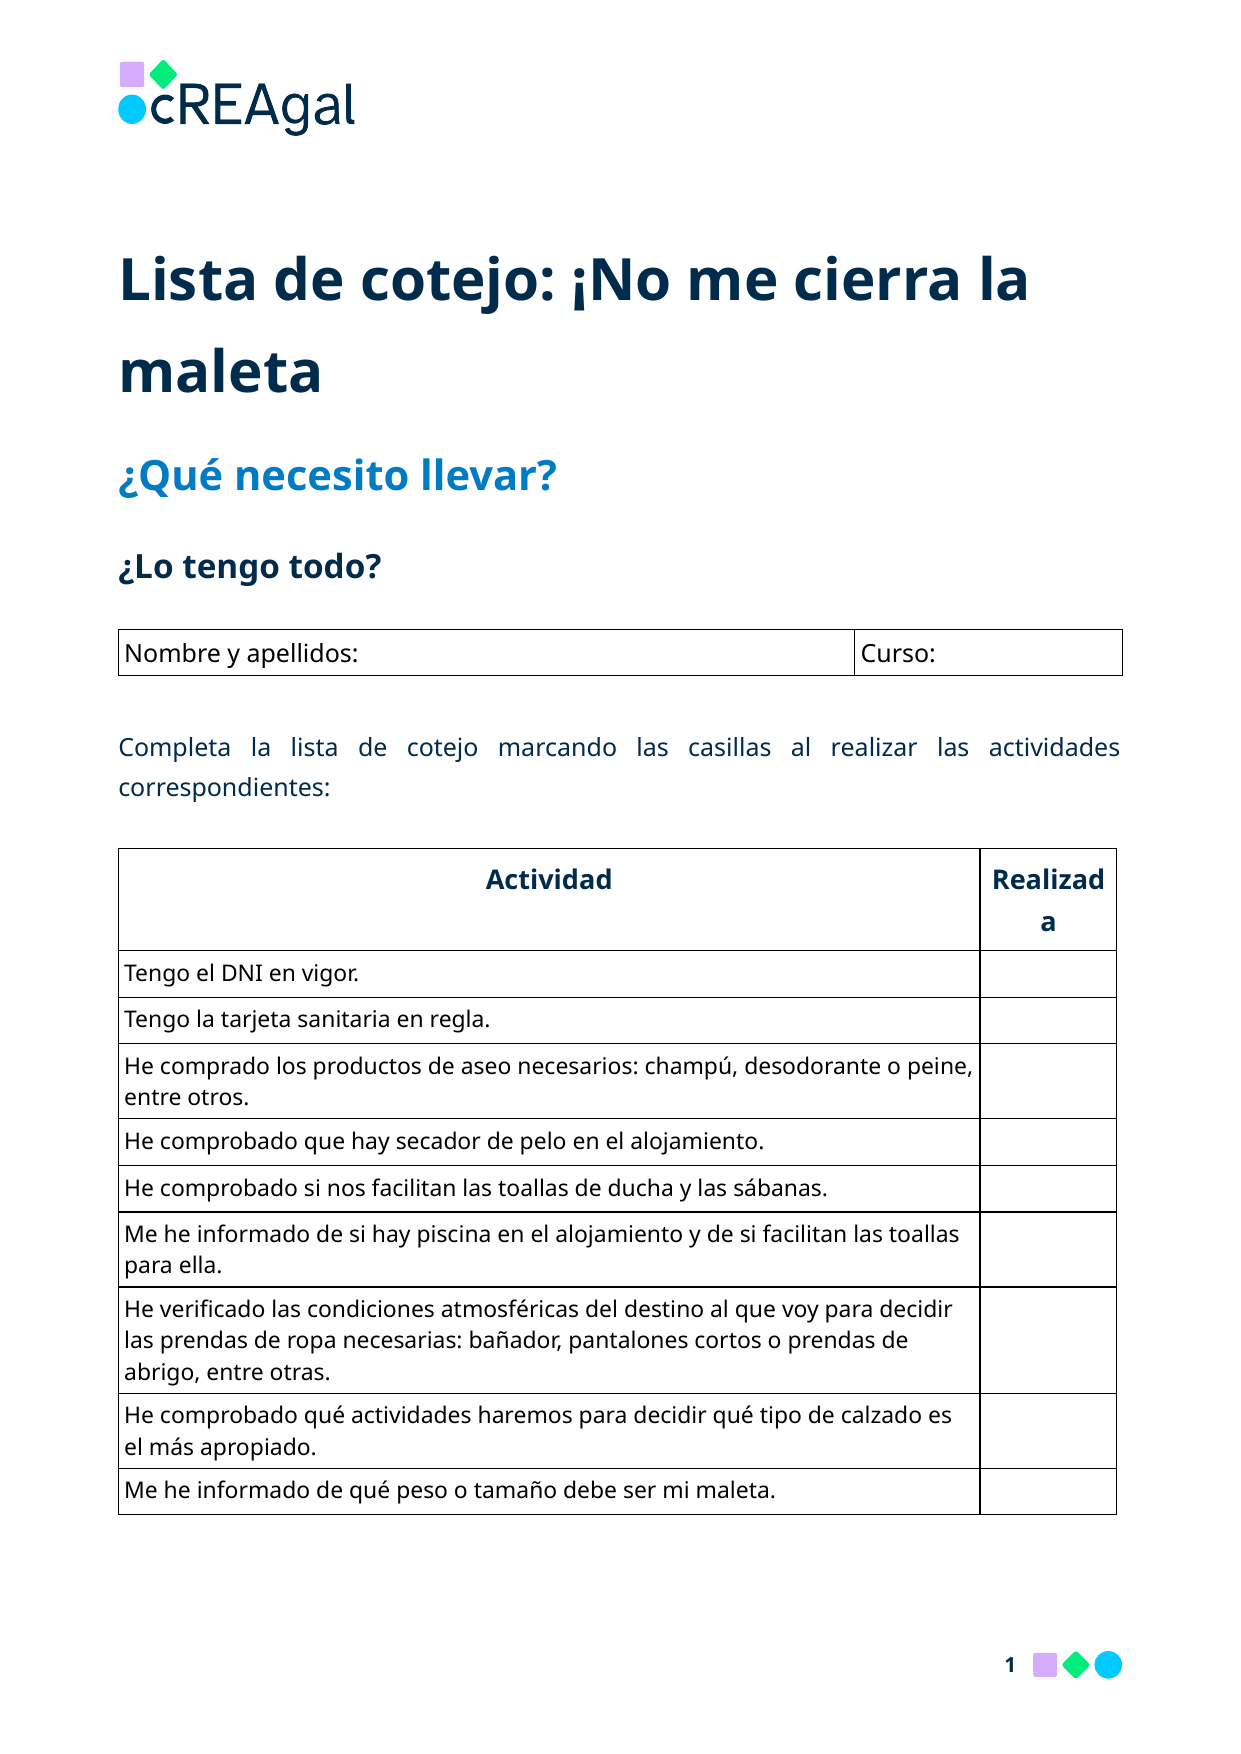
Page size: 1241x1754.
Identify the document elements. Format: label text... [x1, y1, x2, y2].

picture [118, 60, 355, 136]
table_cell Me he informado de si hay piscina en el alojamiento y de si facilitan las toallas para ella. [119, 1213, 979, 1286]
table_cell He verificado las condiciones atmosféricas del destino al que voy para decidir las prendas de ropa necesarias: bañador, pantalones cortos o prendas de abrigo, entre otras. [119, 1288, 979, 1393]
table_cell [981, 1166, 1116, 1211]
table_cell He comprobado qué actividades haremos para decidir qué tipo de calzado es el más apropiado. [119, 1394, 979, 1468]
table_header Actividad [119, 849, 979, 950]
table_cell He comprobado si nos facilitan las toallas de ducha y las sábanas. [119, 1166, 979, 1211]
table_cell Tengo el DNI en vigor. [119, 951, 979, 997]
table_cell Tengo la tarjeta sanitaria en regla. [119, 998, 979, 1043]
table_header Curso: [855, 630, 1122, 675]
table_cell Me he informado de qué peso o tamaño debe ser mi maleta. [119, 1469, 979, 1514]
table_cell [981, 951, 1116, 997]
table_cell [981, 998, 1116, 1043]
table_cell He comprado los productos de aseo necesarios: champú, desodorante o peine, entre otros. [119, 1044, 979, 1118]
table_cell [981, 1119, 1116, 1165]
subtitle ¿Lo tengo todo? [118, 542, 1122, 588]
table_header Realizada [981, 849, 1116, 950]
table_cell [981, 1394, 1116, 1468]
table_cell [981, 1044, 1116, 1118]
text Completa la lista de cotejo marcando las casillas al realizar las actividades correspondientes: [118, 730, 1122, 803]
table_cell [981, 1469, 1116, 1514]
subtitle Lista de cotejo: ¡No me cierra la maleta [118, 238, 1122, 409]
table_cell [981, 1288, 1116, 1393]
table_header Nombre y apellidos: [119, 630, 854, 675]
table_cell [981, 1213, 1116, 1286]
table_cell He comprobado que hay secador de pelo en el alojamiento. [119, 1119, 979, 1165]
subtitle ¿Qué necesito llevar? [118, 446, 1122, 503]
